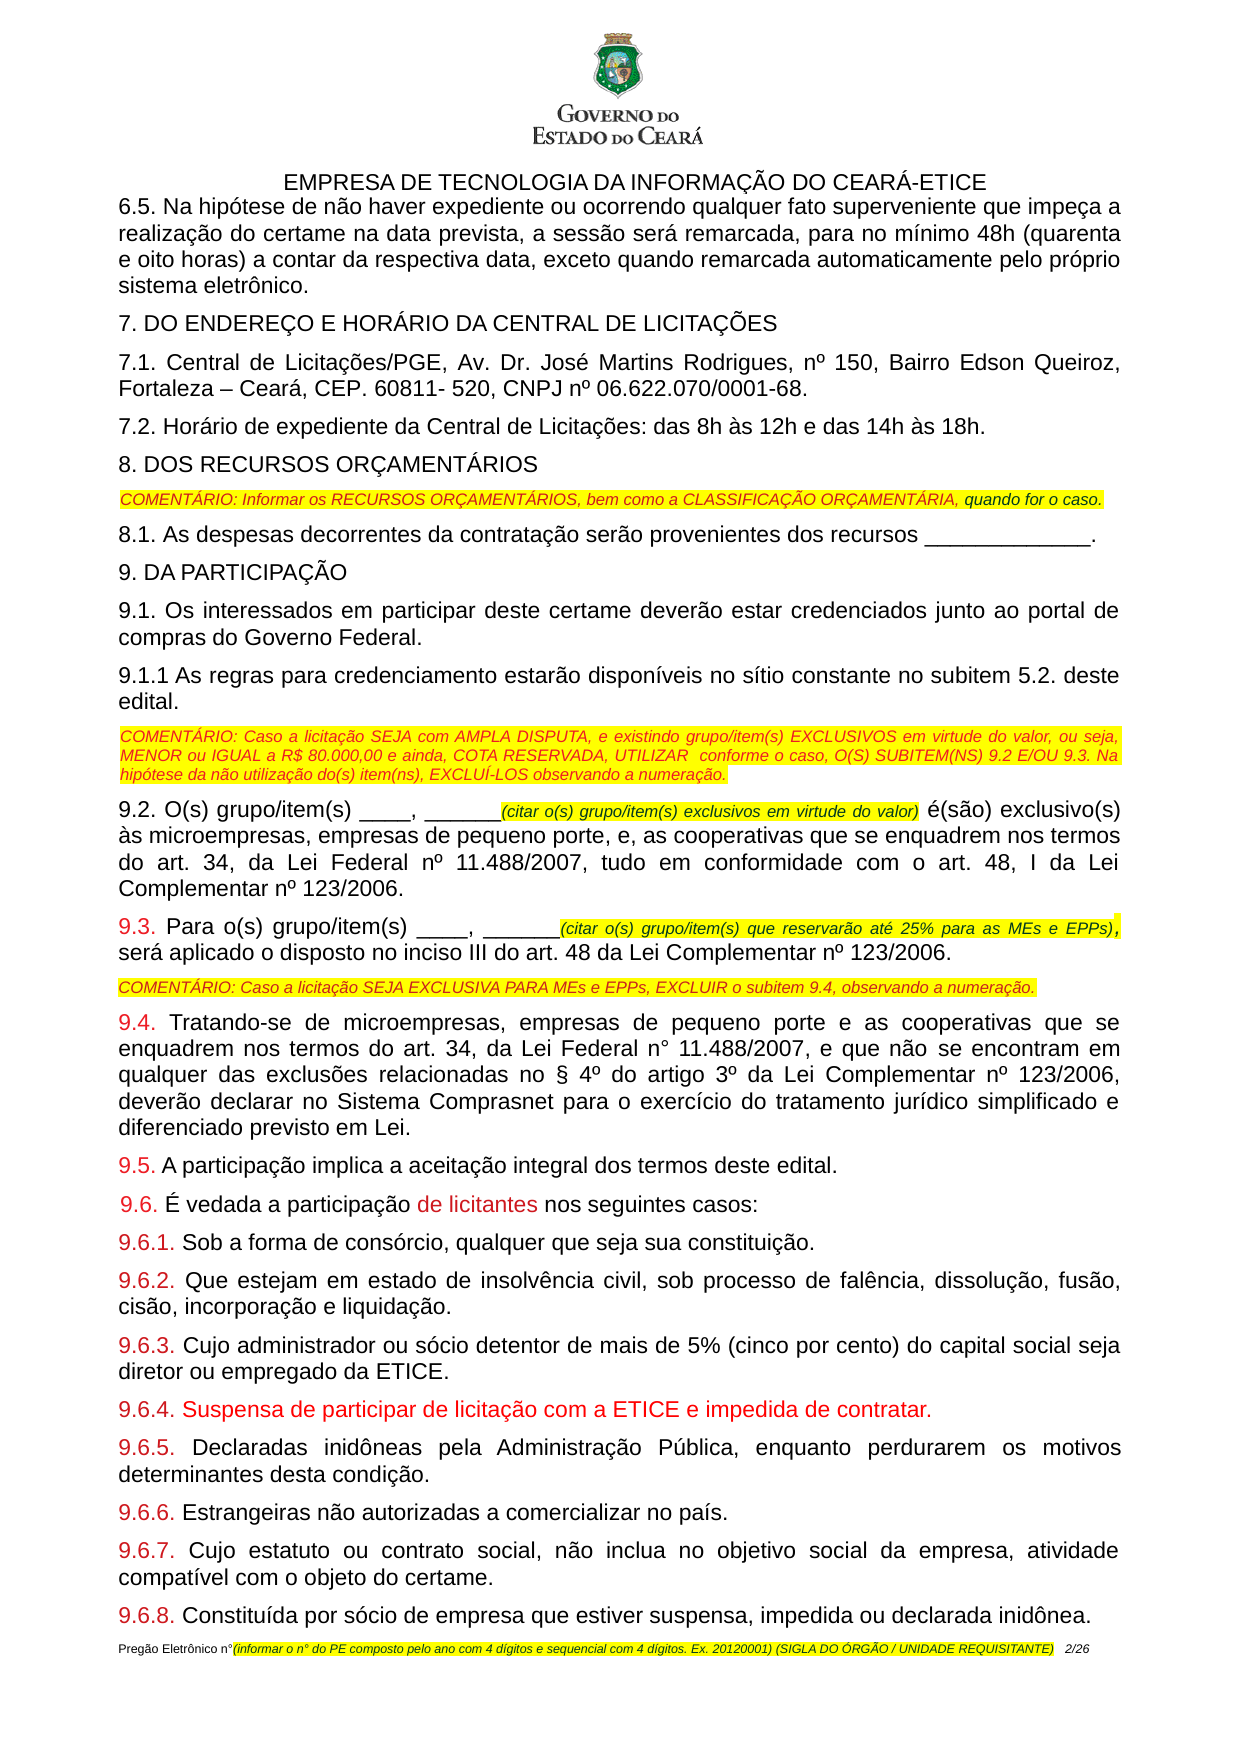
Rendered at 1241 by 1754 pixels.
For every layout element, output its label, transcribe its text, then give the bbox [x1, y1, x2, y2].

text 9.2. O(s) grupo/item(s) ____, ______(citar o(s) grupo/item(s) exclusivos em virtude do valor) é(são) exclusivo(s) às microempresas, empresas de pequeno porte, e, as cooperativas que se enquadrem nos termos do art. 34, da Lei Federal nº 11.488/2007, tudo em conformidade com o art. 48, I da Lei Complementar nº 123/2006. [118, 796, 1121, 901]
text 9.6.4. Suspensa de participar de licitação com a ETICE e impedida de contratar. [118, 1396, 1122, 1422]
text 9. DA PARTICIPAÇÃO [118, 559, 1122, 585]
text 8.1. As despesas decorrentes da contratação serão provenientes dos recursos _____________. [118, 521, 1122, 547]
text 9.6.2. Que estejam em estado de insolvência civil, sob processo de falência, dissolução, fusão, cisão, incorporação e liquidação. [118, 1267, 1122, 1320]
text 9.6.6. Estrangeiras não autorizadas a comercializar no país. [118, 1499, 1122, 1525]
text 9.6.7. Cujo estatuto ou contrato social, não inclua no objetivo social da empresa, atividade compatível com o objeto do certame. [118, 1537, 1121, 1590]
text 9.6.5. Declaradas inidôneas pela Administração Pública, enquanto perdurarem os motivos determinantes desta condição. [118, 1434, 1122, 1487]
text 6.5. Na hipótese de não haver expediente ou ocorrendo qualquer fato superveniente que impeça a realização do certame na data prevista, a sessão será remarcada, para no mínimo 48h (quarenta e oito horas) a contar da respectiva data, exceto quando remarcada automaticamente pelo próprio sistema eletrônico. [118, 193, 1122, 298]
text COMENTÁRIO: Informar os RECURSOS ORÇAMENTÁRIOS, bem como a CLASSIFICAÇÃO ORÇAMENTÁRIA, quando for o caso. [120, 490, 1122, 509]
text 8. DOS RECURSOS ORÇAMENTÁRIOS [118, 451, 1122, 478]
text 9.1.1 As regras para credenciamento estarão disponíveis no sítio constante no subitem 5.2. deste edital. [118, 662, 1121, 714]
text 9.6.8. Constituída por sócio de empresa que estiver suspensa, impedida ou declarada inidônea. [118, 1602, 1122, 1628]
text 9.6.3. Cujo administrador ou sócio detentor de mais de 5% (cinco por cento) do capital social seja diretor ou empregado da ETICE. [118, 1332, 1122, 1384]
text 9.6.1. Sob a forma de consórcio, qualquer que seja sua constituição. [118, 1229, 1122, 1255]
text 9.3. Para o(s) grupo/item(s) ____, ______(citar o(s) grupo/item(s) que reservarão até 25% para as MEs e EPPs), será aplicado o disposto no inciso III do art. 48 da Lei Complementar nº 123/2006. [118, 913, 1121, 966]
text 9.4. Tratando-se de microempresas, empresas de pequeno porte e as cooperativas que se enquadrem nos termos do art. 34, da Lei Federal n° 11.488/2007, e que não se encontram em qualquer das exclusões relacionadas no § 4º do artigo 3º da Lei Complementar nº 123/2006, deverão declarar no Sistema Comprasnet para o exercício do tratamento jurídico simplificado e diferenciado previsto em Lei. [118, 1009, 1121, 1140]
text 7. DO ENDEREÇO E HORÁRIO DA CENTRAL DE LICITAÇÕES [118, 310, 1122, 337]
text 9.1. Os interessados em participar deste certame deverão estar credenciados junto ao portal de compras do Governo Federal. [118, 597, 1121, 650]
text 9.5. A participação implica a aceitação integral dos termos deste edital. [118, 1152, 1121, 1179]
text COMENTÁRIO: Caso a licitação SEJA EXCLUSIVA PARA MEs e EPPs, EXCLUIR o subitem 9.4, observando a numeração. [118, 978, 1122, 997]
text 7.1. Central de Licitações/PGE, Av. Dr. José Martins Rodrigues, nº 150, Bairro Edson Queiroz, Fortaleza – Ceará, CEP. 60811- 520, CNPJ nº 06.622.070/0001-68. [118, 349, 1122, 401]
text 7.2. Horário de expediente da Central de Licitações: das 8h às 12h e das 14h às 18h. [118, 413, 1122, 439]
text COMENTÁRIO: Caso a licitação SEJA com AMPLA DISPUTA, e existindo grupo/item(s) EXCLUSIVOS em virtude do valor, ou seja, MENOR ou IGUAL a R$ 80.000,00 e ainda, COTA RESERVADA, UTILIZAR conforme o caso, O(S) SUBITEM(NS) 9.2 E/OU 9.3. Na hipótese da não utilização do(s) item(ns), EXCLUÍ-LOS observando a numeração. [120, 726, 1122, 784]
text 9.6. É vedada a participação de licitantes nos seguintes casos: [120, 1191, 1122, 1217]
